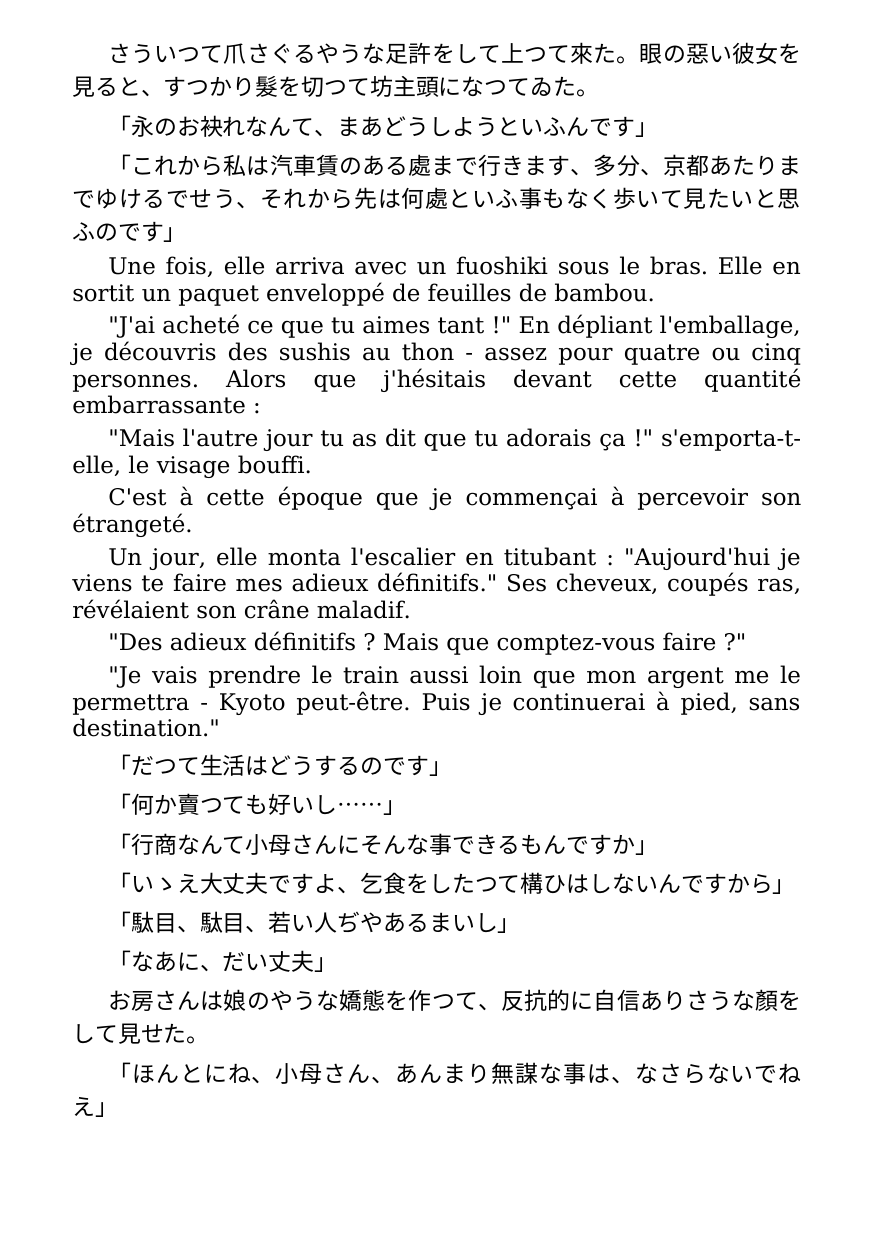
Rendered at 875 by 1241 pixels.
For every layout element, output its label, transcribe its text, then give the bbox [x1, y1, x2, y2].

text "Je vais prendre le train aussi loin que mon argent me le permettra - Kyoto peut-être. Puis je continuerai à pied, sans destination." [72, 662, 802, 742]
text 「駄目、駄目、若い人ぢやあるまいし」 [72, 905, 802, 938]
text Une fois, elle arriva avec un fuoshiki sous le bras. Elle en sortit un paquet enveloppé de feuilles de bambou. [72, 253, 802, 307]
text 「ほんとにね、小母さん、あんまり無謀な事は、なさらないでねえ」 [72, 1056, 802, 1122]
text "Des adieux définitifs ? Mais que comptez-vous faire ?" [72, 629, 802, 656]
text Un jour, elle monta l'escalier en titubant : "Aujourd'hui je viens te faire mes adieux définitifs." Ses cheveux, coupés ras, révélaient son crâne maladif. [72, 544, 802, 624]
text 「なあに、だい丈夫」 [72, 944, 802, 977]
text 「永のお袂れなんて、まあどうしようといふんです」 [72, 108, 802, 142]
text 「これから私は汽車賃のある處まで行きます、多分、京都あたりまでゆけるでせう、それから先は何處といふ事もなく歩いて見たいと思ふのです」 [72, 148, 802, 247]
text お房さんは娘のやうな嬌態を作つて、反抗的に自信ありさうな顏をして見せた。 [72, 983, 802, 1049]
text 「何か賣つても好いし……」 [72, 787, 802, 821]
text 「行商なんて小母さんにそんな事できるもんですか」 [72, 826, 802, 860]
text C'est à cette époque que je commençai à percevoir son étrangeté. [72, 484, 802, 538]
text "Mais l'autre jour tu as dit que tu adorais ça !" s'emporta-t-elle, le visage bouffi. [72, 425, 802, 478]
text さういつて爪さぐるやうな足許をして上つて來た。眼の惡い彼女を見ると、すつかり髮を切つて坊主頭になつてゐた。 [72, 36, 802, 102]
text 「だつて生活はどうするのです」 [72, 748, 802, 781]
text "J'ai acheté ce que tu aimes tant !" En dépliant l'emballage, je découvris des sushis au thon - assez pour quatre ou cinq personnes. Alors que j'hésitais devant cette quantité embarrassante : [72, 312, 802, 419]
text 「いゝえ大丈夫ですよ、乞食をしたつて構ひはしないんですから」 [72, 866, 802, 899]
